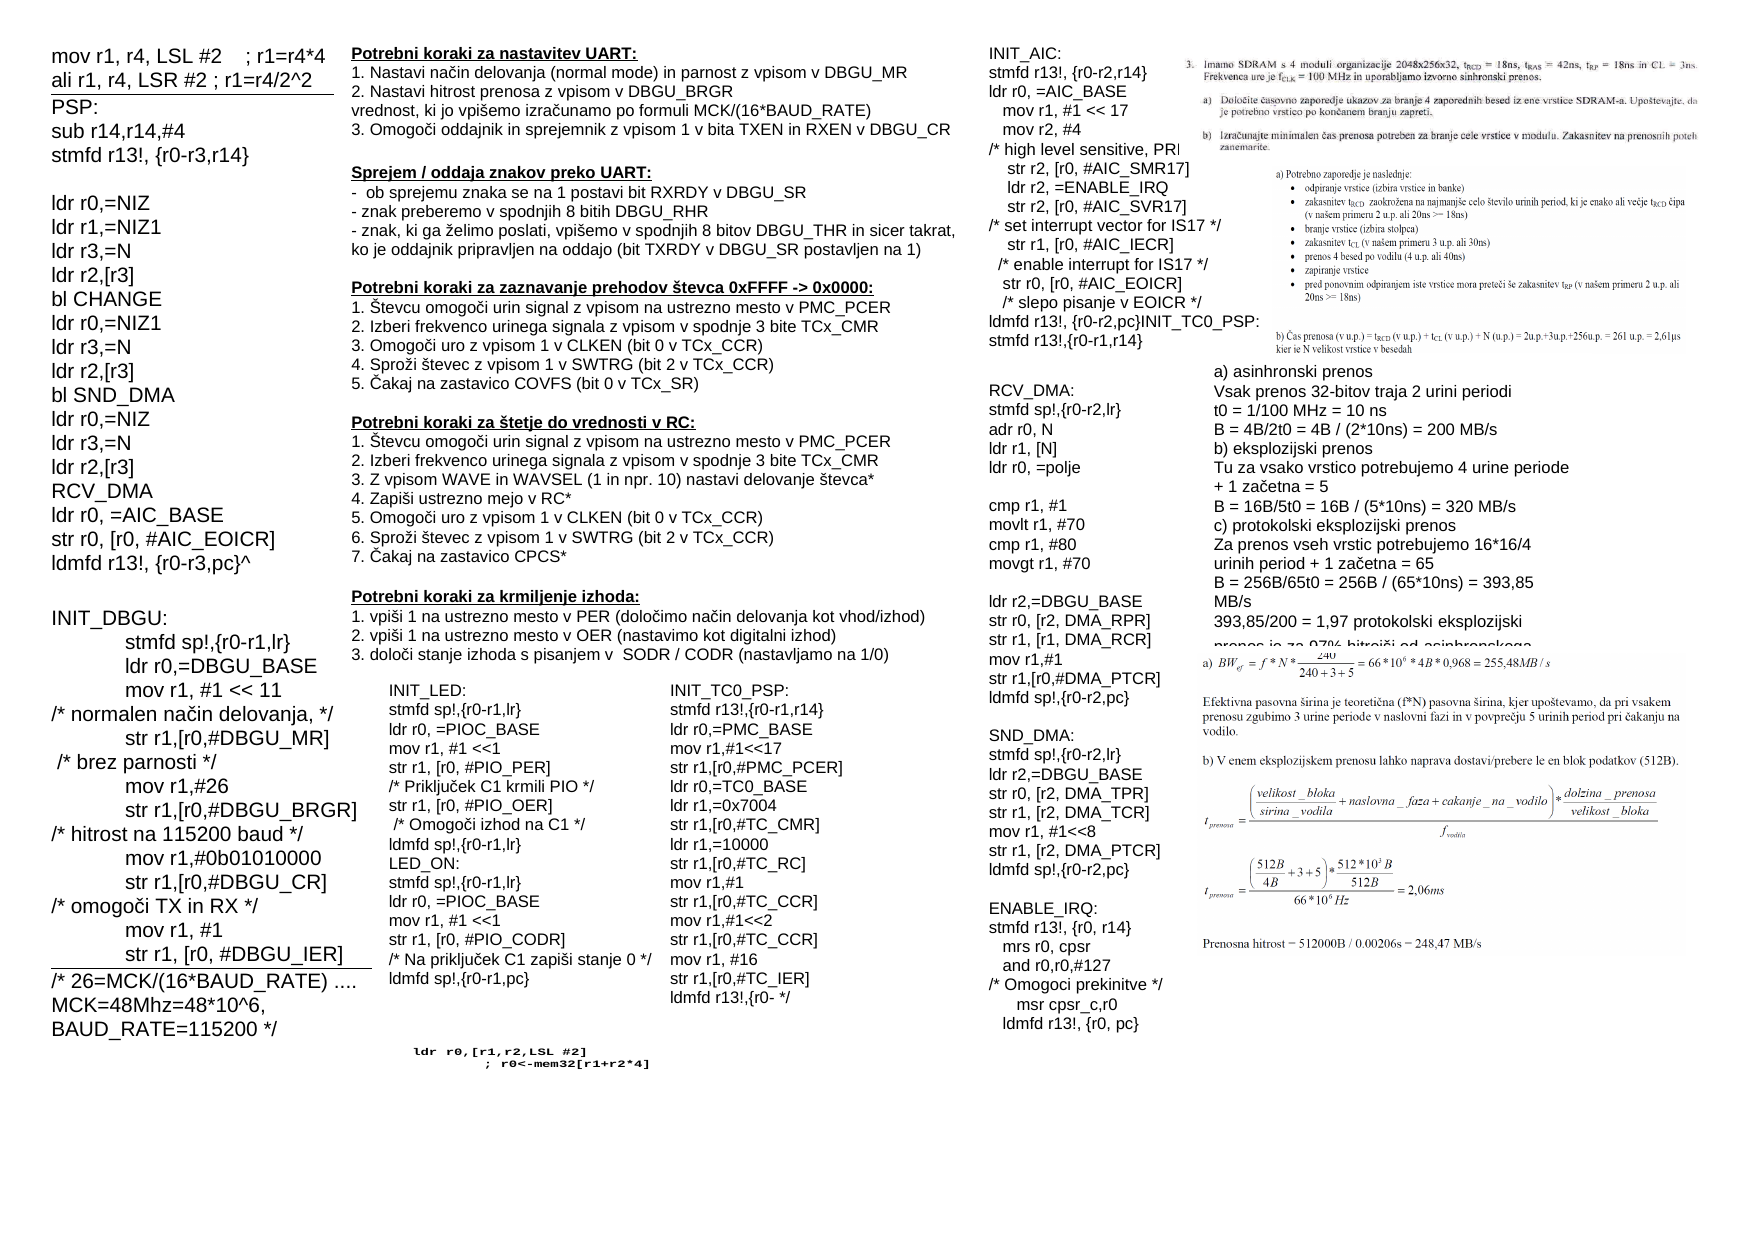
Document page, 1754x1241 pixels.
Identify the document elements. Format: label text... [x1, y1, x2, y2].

text mov r1, #1 << 17 [988, 101, 1179, 120]
text str r1,[r0,#DBGU_MR] [51, 726, 372, 750]
text stmfd sp!,{r0-r1,lr} [388, 873, 653, 892]
text mov r1, r4, LSL #2 ; r1=r4*4 [51, 43, 334, 67]
text 6. Sproži števec z vpisom 1 v SWTRG (bit 2 v TCx_CCR) [351, 527, 957, 547]
text /* brez parnosti */ [51, 750, 372, 774]
text Potrebni koraki za nastavitev UART: [351, 43, 957, 63]
text ldr r2,[r3] [51, 454, 334, 478]
text - ob sprejemu znaka se na 1 postavi bit RXRDY v DBGU_SR [351, 182, 957, 202]
text /* enable interrupt for IS17 */ [988, 254, 1271, 273]
text ldr r0,=TC0_BASE [670, 777, 957, 796]
text ldr r0,=NIZ [51, 191, 334, 215]
text mov r1, #1<<8 [988, 822, 1182, 841]
text /* normalen način delovanja, */ [51, 702, 372, 726]
text 3. določi stanje izhoda s pisanjem v SODR / CODR (nastavljamo na 1/0) [351, 645, 957, 664]
text ldr r0,=PMC_BASE [670, 719, 957, 738]
text ldr r0, =AIC_BASE [988, 82, 1179, 101]
text str r1,[r0,#TC_IER] [670, 968, 957, 988]
text stmfd sp!,{r0-r1,lr} [51, 630, 334, 654]
text c) protokolski eksplozijski prenos [1213, 516, 1576, 535]
text str r1, [r0, #PIO_PER] [388, 758, 653, 777]
text ENABLE_IRQ: [988, 898, 1182, 918]
text str r1,[r0,#DMA_PTCR] [988, 668, 1182, 688]
text 1. vpiši 1 na ustrezno mesto v PER (določimo način delovanja kot vhod/izhod) [351, 606, 957, 626]
text 393,85/200 = 1,97 protokolski eksplozijski prenos je za 97% hitrejši od asinhronskega [1213, 611, 1576, 646]
text ldr r0,=NIZ [51, 407, 334, 431]
text stmfd r13!, {r0-r2,r14} [988, 63, 1179, 82]
text ldr r1,=0x7004 [670, 796, 957, 815]
text /* 26=MCK/(16*BAUD_RATE) .... MCK=48Mhz=48*10^6, BAUD_RATE=115200 */ [51, 969, 372, 1041]
text ali r1, r4, LSR #2 ; r1=r4/2^2 [51, 67, 334, 94]
text RCV_DMA [51, 478, 334, 502]
text /* slepo pisanje v EOICR */ [988, 293, 1271, 312]
text mov r1,#1<<17 [670, 738, 957, 758]
text ldr r0,=DBGU_BASE [51, 654, 372, 678]
text bl SND_DMA [51, 383, 334, 407]
text str r0, [r0, #AIC_EOICR] [51, 526, 334, 550]
text 3. Omogoči oddajnik in sprejemnik z vpisom 1 v bita TXEN in RXEN v DBGU_CR [351, 120, 957, 139]
text mov r1, #1 << 11 [51, 678, 372, 702]
text 2. Nastavi hitrost prenosa z vpisom v DBGU_BRGR [351, 82, 957, 101]
text Potrebni koraki za štetje do vrednosti v RC: [351, 412, 957, 432]
text str r1,[r0,#PMC_PCER] [670, 758, 957, 777]
text ldmfd sp!,{r0-r1,pc} [388, 968, 653, 988]
text str r2, [r0, #AIC_SVR17] [988, 197, 1271, 216]
text 3. Omogoči uro z vpisom 1 v CLKEN (bit 0 v TCx_CCR) [351, 336, 957, 355]
text str r1,[r0,#TC_CMR] [670, 815, 957, 834]
text Za prenos vseh vrstic potrebujemo 16*16/4 urinih period + 1 začetna = 65 [1213, 535, 1576, 573]
text mrs r0, cpsr [988, 937, 1182, 956]
text stmfd r13!, {r0-r3,r14} [51, 143, 334, 167]
text Vsak prenos 32-bitov traja 2 urini periodi [1213, 381, 1576, 401]
text /* high level sensitive, PRIOR=4 */ [988, 139, 1179, 158]
text msr cpsr_c,r0 [988, 994, 1182, 1013]
text ldr r1,=NIZ1 [51, 215, 334, 239]
text PSP: [51, 95, 334, 119]
text mov r1, #1 <<1 [388, 911, 653, 930]
text a) asinhronski prenos [1213, 362, 1576, 381]
text stmfd r13!,{r0-r1,r14} [988, 331, 1271, 350]
text str r0, [r0, #AIC_EOICR] [988, 273, 1271, 293]
text - znak, ki ga želimo poslati, vpišemo v spodnjih 8 bitov DBGU_THR in sicer takrat, ko je oddajnik pripravljen na oddajo (bit TXRDY v DBGU_SR postavljen na 1) [351, 221, 957, 259]
text ldr r3,=N [51, 335, 334, 359]
text ldr r2,[r3] [51, 359, 334, 383]
text ldr r0, =polje [988, 458, 1182, 477]
text ldmfd r13!, {r0-r2,pc}INIT_TC0_PSP: [988, 312, 1271, 331]
text str r2, [r0, #AIC_SMR17] [988, 158, 1276, 178]
text B = 256B/65t0 = 256B / (65*10ns) = 393,85 MB/s [1213, 573, 1576, 611]
text movgt r1, #70 [988, 553, 1182, 573]
text /* hitrost na 115200 baud */ [51, 822, 372, 846]
text t0 = 1/100 MHz = 10 ns [1213, 401, 1576, 420]
text - znak preberemo v spodnjih 8 bitih DBGU_RHR [351, 202, 957, 221]
text /* Na priključek C1 zapiši stanje 0 */ [388, 949, 653, 968]
text 1. Števcu omogoči urin signal z vpisom na ustrezno mesto v PMC_PCER [351, 297, 957, 317]
text ldr r0, =AIC_BASE [51, 502, 334, 526]
text ldr r2,=DBGU_BASE [988, 592, 1182, 611]
text /* Omogoci prekinitve */ [988, 975, 1182, 994]
text B = 4B/2t0 = 4B / (2*10ns) = 200 MB/s [1213, 420, 1576, 439]
text str r1,[r0,#TC_CCR] [670, 892, 957, 911]
text INIT_DBGU: [51, 606, 334, 630]
text ldmfd r13!,{r0- */ [670, 988, 957, 1007]
text B = 16B/5t0 = 16B / (5*10ns) = 320 MB/s [1213, 496, 1576, 516]
text str r1, [r0, #AIC_IECR] [988, 235, 1271, 254]
text str r1, [r0, #PIO_OER] [388, 796, 653, 815]
text b) eksplozijski prenos [1213, 439, 1576, 458]
text 2. Izberi frekvenco urinega signala z vpisom v spodnje 3 bite TCx_CMR [351, 451, 957, 470]
text 5. Čakaj na zastavico COVFS (bit 0 v TCx_SR) [351, 374, 957, 393]
text mov r1,#0b01010000 [51, 846, 372, 869]
text ldmfd sp!,{r0-r1,lr} [388, 834, 653, 853]
text stmfd sp!,{r0-r1,lr} [388, 700, 653, 719]
text str r1, [r1, DMA_RCR] [988, 630, 1182, 649]
text and r0,r0,#127 [988, 956, 1182, 975]
text Potrebni koraki za krmiljenje izhoda: [351, 587, 957, 606]
text ldr r2,=DBGU_BASE [988, 764, 1182, 783]
text str r1,[r0,#TC_CCR] [670, 930, 957, 949]
text 1. Števcu omogoči urin signal z vpisom na ustrezno mesto v PMC_PCER [351, 432, 957, 451]
text Potrebni koraki za zaznavanje prehodov števca 0xFFFF -> 0x0000: [351, 278, 957, 297]
text mov r1, #1 <<1 [388, 738, 653, 758]
text 2. vpiši 1 na ustrezno mesto v OER (nastavimo kot digitalni izhod) [351, 626, 957, 645]
text Sprejem / oddaja znakov preko UART: [351, 163, 957, 182]
text 3. Z vpisom WAVE in WAVSEL (1 in npr. 10) nastavi delovanje števca* [351, 470, 957, 489]
text ldr r0, =PIOC_BASE [388, 892, 653, 911]
text ldmfd r13!, {r0, pc} [988, 1013, 1182, 1033]
text str r0, [r2, DMA_TPR] [988, 783, 1182, 803]
text ldr r0,=NIZ1 [51, 311, 334, 335]
text mov r1,#1 [988, 649, 1182, 668]
text str r1,[r0,#DBGU_BRGR] [51, 798, 372, 822]
text mov r1, #1 [51, 917, 372, 941]
text ldr r1, [N] [988, 438, 1182, 458]
text SND_DMA: [988, 726, 1182, 745]
text ldr r3,=N [51, 239, 334, 263]
text str r1, [r2, DMA_PTCR] [988, 841, 1182, 860]
text str r1,[r0,#DBGU_CR] [51, 869, 372, 893]
text str r1, [r0, #DBGU_IER] [51, 941, 372, 968]
text /* Priključek C1 krmili PIO */ [388, 777, 653, 796]
text Tu za vsako vrstico potrebujemo 4 urine periode + 1 začetna = 5 [1213, 458, 1576, 496]
text str r1, [r0, #PIO_CODR] [388, 930, 653, 949]
text cmp r1, #1 [988, 496, 1182, 515]
text vrednost, ki jo vpišemo izračunamo po formuli MCK/(16*BAUD_RATE) [351, 101, 957, 120]
text 1. Nastavi način delovanja (normal mode) in parnost z vpisom v DBGU_MR [351, 63, 957, 82]
text mov r2, #4 [988, 120, 1179, 139]
text movlt r1, #70 [988, 515, 1182, 534]
text /* set interrupt vector for IS17 */ [988, 216, 1271, 235]
text mov r1,#1 [670, 873, 957, 892]
text ldr r1,=10000 [670, 834, 957, 853]
text ldmfd sp!,{r0-r2,pc} [988, 860, 1182, 879]
text str r0, [r2, DMA_RPR] [988, 611, 1182, 630]
text str r1, [r2, DMA_TCR] [988, 803, 1182, 822]
text ldr r0, =PIOC_BASE [388, 719, 653, 738]
text LED_ON: [388, 853, 653, 873]
text ldmfd r13!, {r0-r3,pc}^ [51, 550, 334, 574]
text stmfd sp!,{r0-r2,lr} [988, 400, 1182, 419]
text cmp r1, #80 [988, 534, 1182, 553]
text 7. Čakaj na zastavico CPCS* [351, 547, 957, 566]
text str r1,[r0,#TC_RC] [670, 853, 957, 873]
text mov r1,#26 [51, 774, 372, 798]
text ldr r2, =ENABLE_IRQ [988, 178, 1271, 197]
text /* Omogoči izhod na C1 */ [388, 815, 653, 834]
text stmfd r13!,{r0-r1,r14} [670, 700, 957, 719]
text bl CHANGE [51, 287, 334, 311]
text /* omogoči TX in RX */ [51, 893, 372, 917]
text sub r14,r14,#4 [51, 119, 334, 143]
text 5. Omogoči uro z vpisom 1 v CLKEN (bit 0 v TCx_CCR) [351, 508, 957, 527]
text ldr r3,=N [51, 431, 334, 454]
text ldmfd sp!,{r0-r2,pc} [988, 688, 1182, 707]
text ldr r2,[r3] [51, 263, 334, 287]
text INIT_TC0_PSP: [670, 681, 957, 700]
text 2. Izberi frekvenco urinega signala z vpisom v spodnje 3 bite TCx_CMR [351, 317, 957, 336]
text adr r0, N [988, 419, 1182, 438]
text 4. Sproži števec z vpisom 1 v SWTRG (bit 2 v TCx_CCR) [351, 355, 957, 374]
text 4. Zapiši ustrezno mejo v RC* [351, 489, 957, 508]
text INIT_LED: [388, 681, 653, 700]
text mov r1, #16 [670, 949, 957, 968]
text INIT_AIC: [988, 43, 1276, 63]
text stmfd sp!,{r0-r2,lr} [988, 745, 1182, 764]
text mov r1,#1<<2 [670, 911, 957, 930]
text stmfd r13!, {r0, r14} [988, 918, 1182, 937]
text RCV_DMA: [988, 381, 1182, 400]
